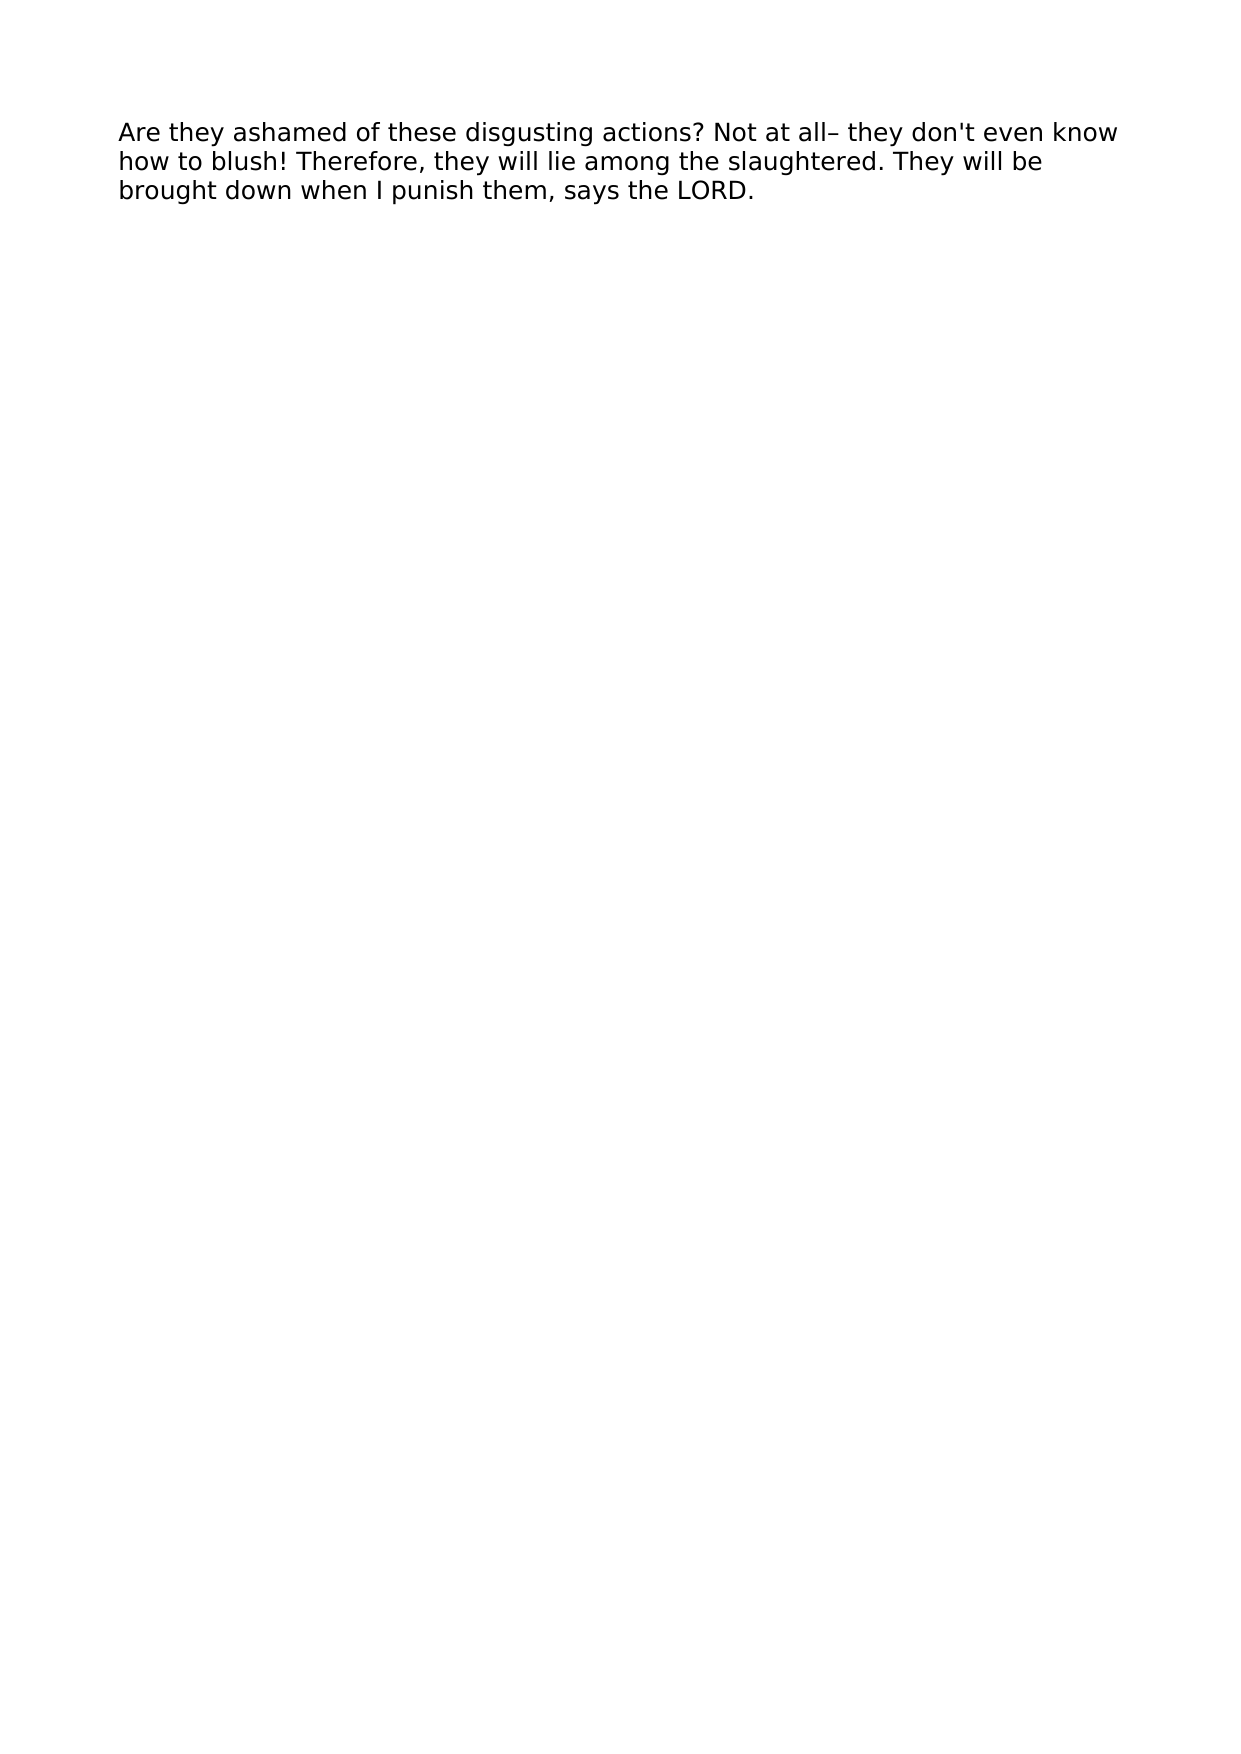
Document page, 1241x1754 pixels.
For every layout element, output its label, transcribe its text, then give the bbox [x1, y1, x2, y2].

text Are they ashamed of these disgusting actions? Not at all– they don't even know how to blush! Therefore, they will lie among the slaughtered. They will be brought down when I punish them, says the LORD. [118, 118, 1122, 206]
